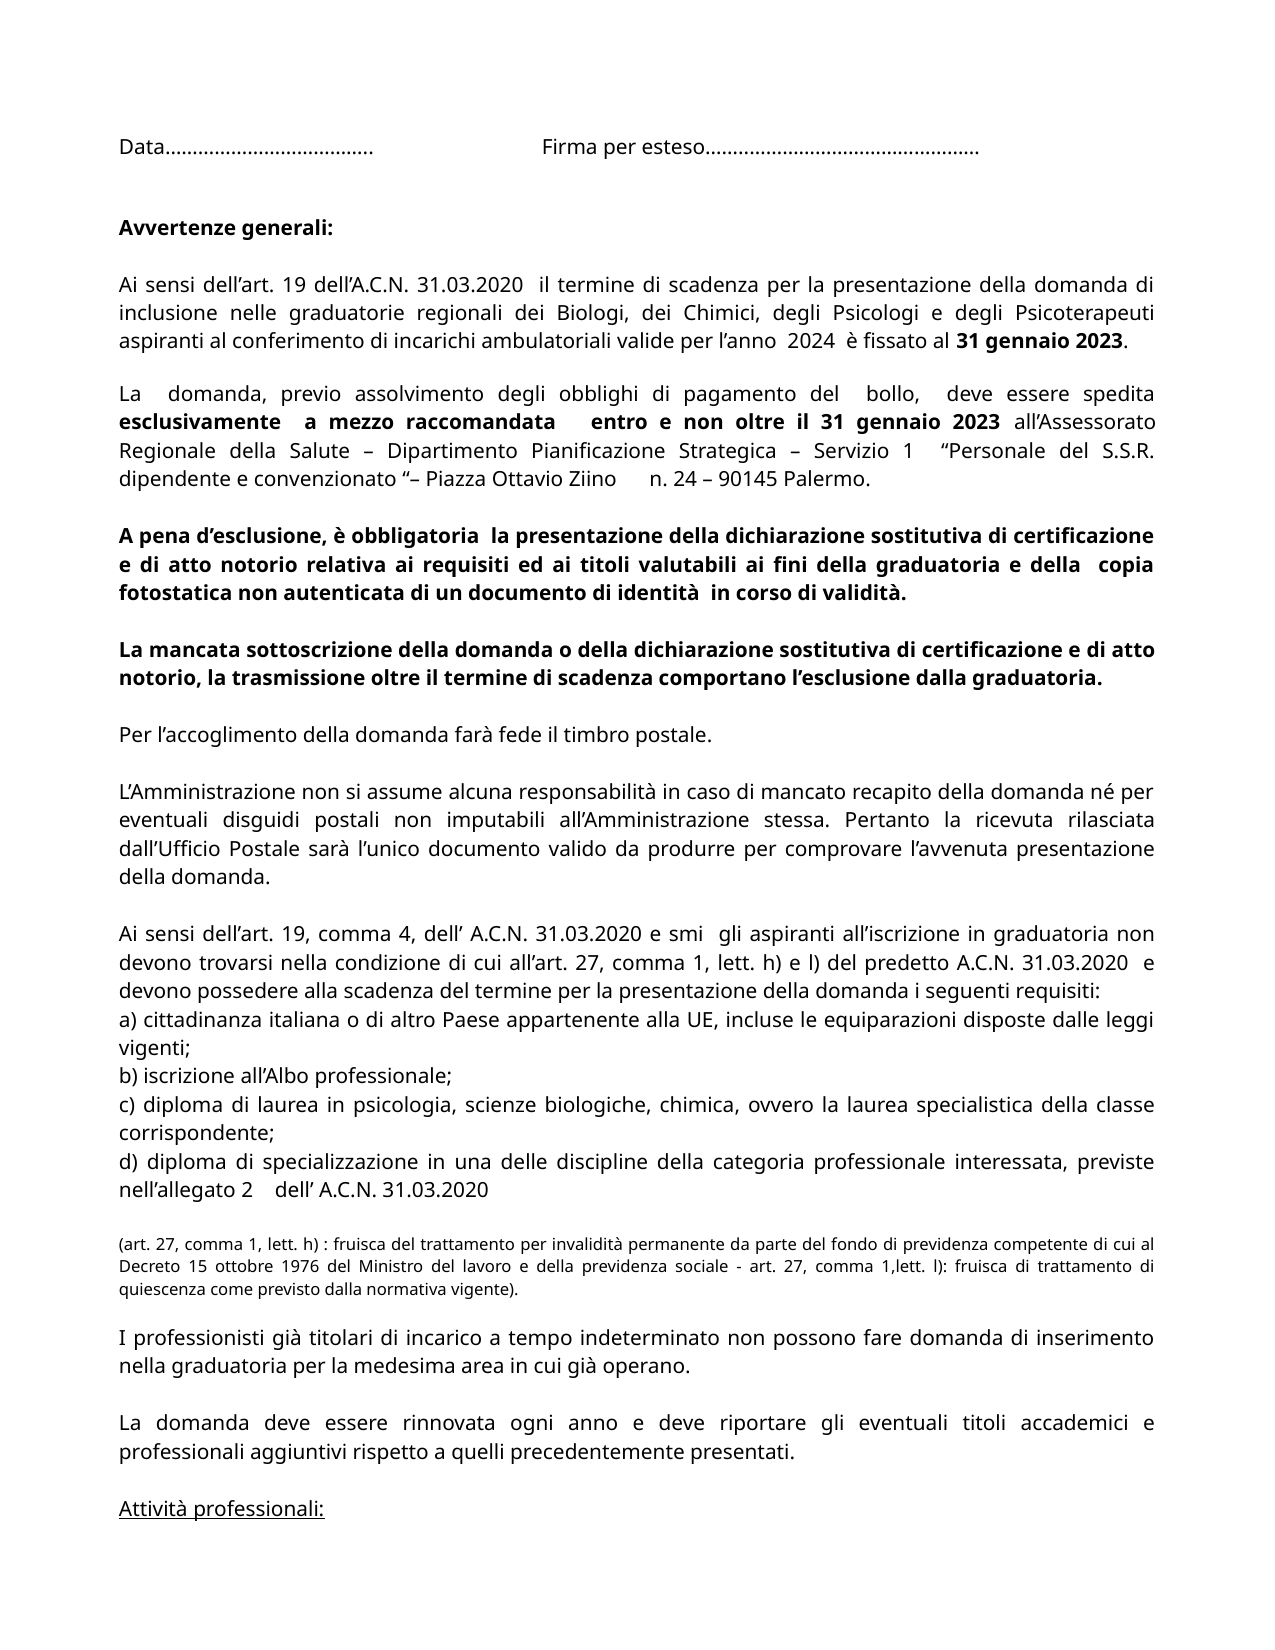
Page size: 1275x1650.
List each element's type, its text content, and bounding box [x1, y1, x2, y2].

text Data……………………………….. Firma per esteso……..…………………………………… [119, 132, 1156, 160]
text a) cittadinanza italiana o di altro Paese appartenente alla UE, incluse le equiparazioni disposte dalle leggi vigenti; [119, 1005, 1156, 1062]
text A pena d’esclusione, è obbligatoria la presentazione della dichiarazione sostitutiva di certificazione e di atto notorio relativa ai requisiti ed ai titoli valutabili ai fini della graduatoria e della copia fotostatica non autenticata di un documento di identità in corso di validità. [119, 521, 1156, 607]
text Attività professionali: [119, 1494, 1156, 1522]
text d) diploma di specializzazione in una delle discipline della categoria professionale interessata, previste nell’allegato 2 dell’ A.C.N. 31.03.2020 [119, 1147, 1156, 1204]
text (art. 27, comma 1, lett. h) : fruisca del trattamento per invalidità permanente da parte del fondo di previdenza competente di cui al Decreto 15 ottobre 1976 del Ministro del lavoro e della previdenza sociale - art. 27, comma 1,lett. l): fruisca di trattamento di quiescenza come previsto dalla normativa vigente). [119, 1232, 1156, 1300]
text La domanda, previo assolvimento degli obblighi di pagamento del bollo, deve essere spedita esclusivamente a mezzo raccomandata entro e non oltre il 31 gennaio 2023 all’Assessorato Regionale della Salute – Dipartimento Pianificazione Strategica – Servizio 1 “Personale del S.S.R. dipendente e convenzionato “– Piazza Ottavio Ziino n. 24 – 90145 Palermo. [119, 379, 1156, 493]
text Per l’accoglimento della domanda farà fede il timbro postale. [119, 720, 1156, 749]
text La domanda deve essere rinnovata ogni anno e deve riportare gli eventuali titoli accademici e professionali aggiuntivi rispetto a quelli precedentemente presentati. [119, 1408, 1156, 1465]
text L’Amministrazione non si assume alcuna responsabilità in caso di mancato recapito della domanda né per eventuali disguidi postali non imputabili all’Amministrazione stessa. Pertanto la ricevuta rilasciata dall’Ufficio Postale sarà l’unico documento valido da produrre per comprovare l’avvenuta presentazione della domanda. [119, 777, 1156, 891]
text b) iscrizione all’Albo professionale; [119, 1062, 1156, 1090]
text I professionisti già titolari di incarico a tempo indeterminato non possono fare domanda di inserimento nella graduatoria per la medesima area in cui già operano. [119, 1323, 1156, 1380]
text Ai sensi dell’art. 19, comma 4, dell’ A.C.N. 31.03.2020 e smi gli aspiranti all’iscrizione in graduatoria non devono trovarsi nella condizione di cui all’art. 27, comma 1, lett. h) e l) del predetto A.C.N. 31.03.2020 e devono possedere alla scadenza del termine per la presentazione della domanda i seguenti requisiti: [119, 919, 1156, 1005]
text La mancata sottoscrizione della domanda o della dichiarazione sostitutiva di certificazione e di atto notorio, la trasmissione oltre il termine di scadenza comportano l’esclusione dalla graduatoria. [119, 635, 1156, 692]
text Avvertenze generali: [119, 213, 1156, 241]
text c) diploma di laurea in psicologia, scienze biologiche, chimica, ovvero la laurea specialistica della classe corrispondente; [119, 1090, 1156, 1147]
text Ai sensi dell’art. 19 dell’A.C.N. 31.03.2020 il termine di scadenza per la presentazione della domanda di inclusione nelle graduatorie regionali dei Biologi, dei Chimici, degli Psicologi e degli Psicoterapeuti aspiranti al conferimento di incarichi ambulatoriali valide per l’anno 2024 è fissato al 31 gennaio 2023. [119, 270, 1156, 355]
